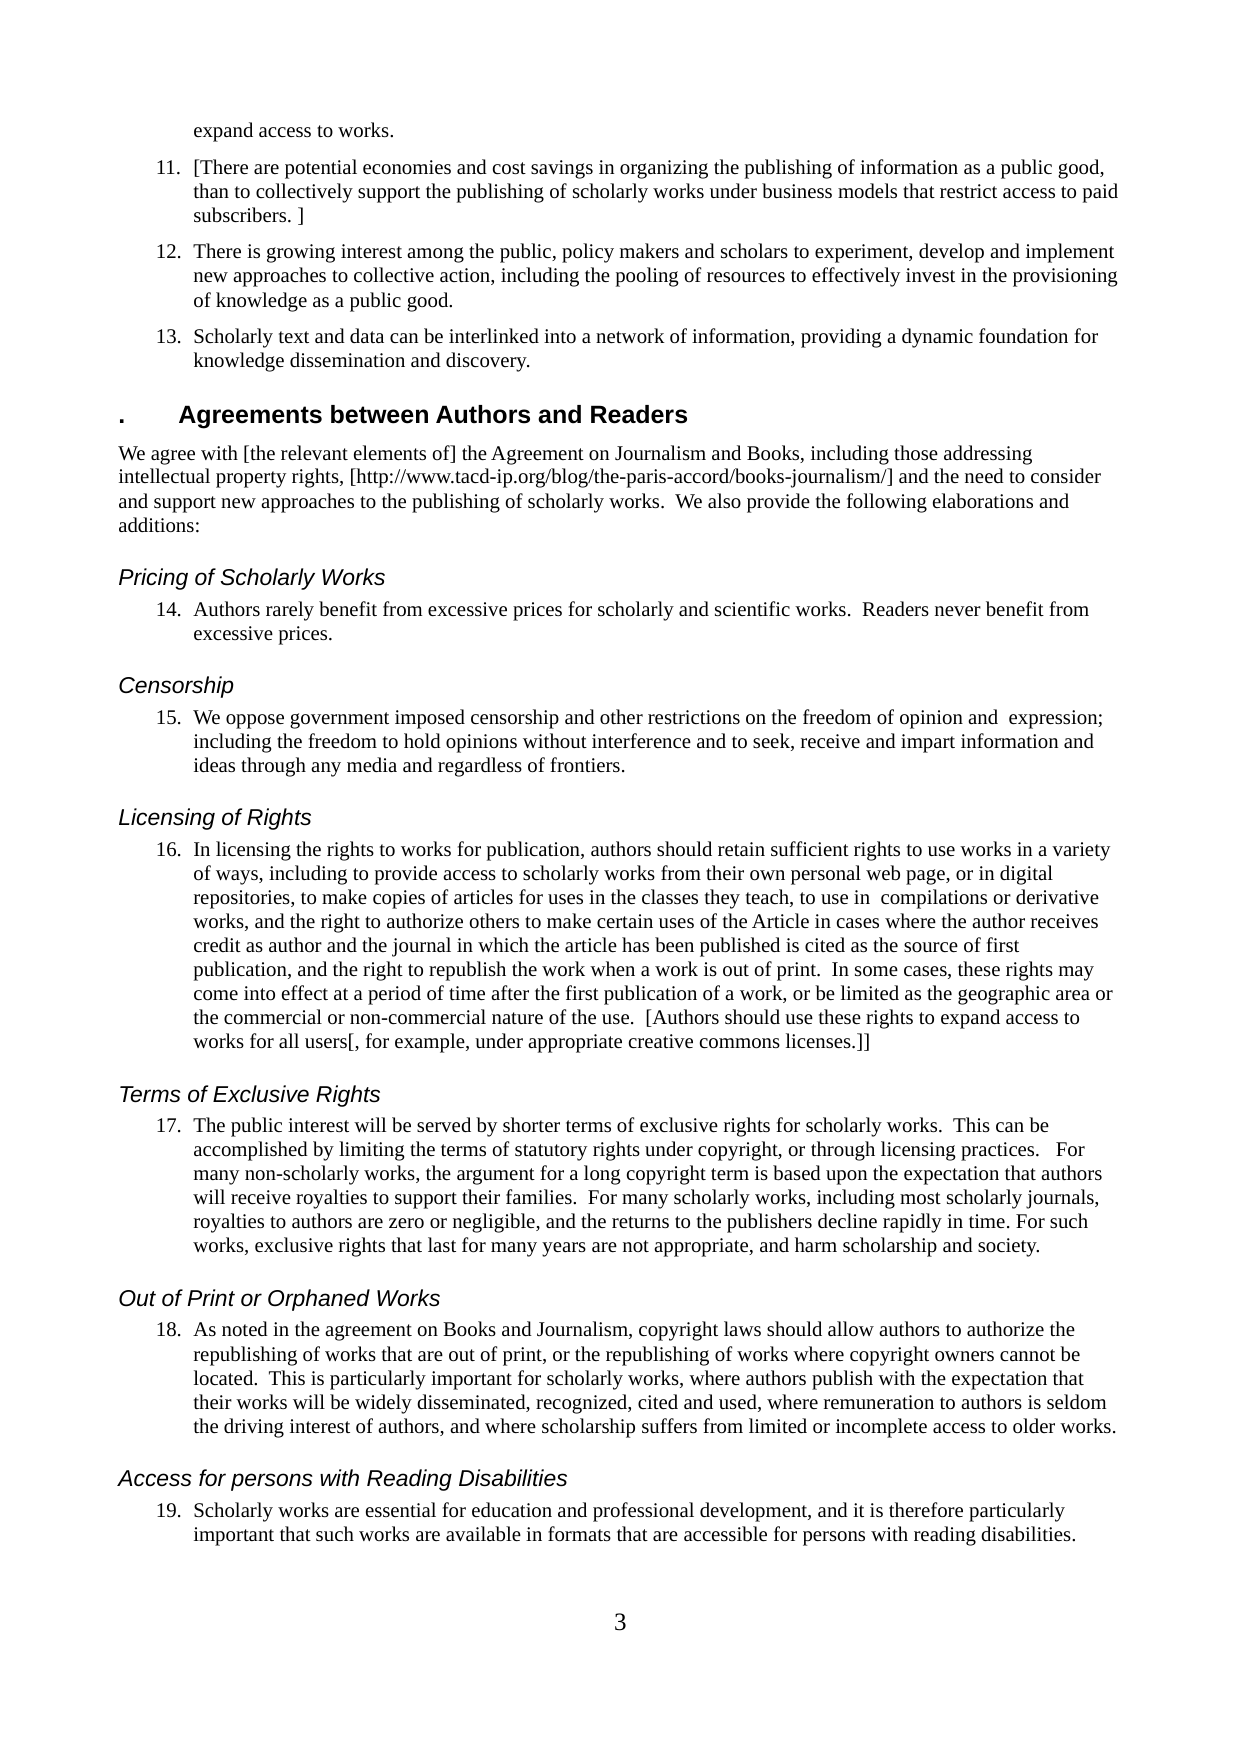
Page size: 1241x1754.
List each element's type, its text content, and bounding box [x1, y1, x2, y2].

subtitle Censorship [118, 672, 1122, 698]
subtitle Pricing of Scholarly Works [118, 564, 1122, 591]
list In licensing the rights to works for publication, authors should retain sufficient rights to use works in a variety of ways, including to provide access to scholarly works from their own personal web page, or in digital repositories, to make copies of articles for uses in the classes they teach, to use in compilations or derivative works, and the right to authorize others to make certain uses of the Article in cases where the author receives credit as author and the journal in which the article has been published is cited as the source of first publication, and the right to republish the work when a work is out of print. In some cases, these rights may come into effect at a period of time after the first publication of a work, or be limited as the geographic area or the commercial or non-commercial nature of the use. [Authors should use these rights to expand access to works for all users[, for example, under appropriate creative commons licenses.]] [156, 837, 1122, 1053]
subtitle Terms of Exclusive Rights [118, 1081, 1122, 1107]
list We oppose government imposed censorship and other restrictions on the freedom of opinion and expression; including the freedom to hold opinions without interference and to seek, receive and impart information and ideas through any media and regardless of frontiers. [156, 704, 1122, 777]
subtitle Out of Print or Orphaned Works [118, 1285, 1122, 1311]
list The public interest will be served by shorter terms of exclusive rights for scholarly works. This can be accomplished by limiting the terms of statutory rights under copyright, or through licensing practices. For many non-scholarly works, the argument for a long copyright term is based upon the expectation that authors will receive royalties to support their families. For many scholarly works, including most scholarly journals, royalties to authors are zero or negligible, and the returns to the publishers decline rapidly in time. For such works, exclusive rights that last for many years are not appropriate, and harm scholarship and society. [156, 1113, 1122, 1257]
subtitle Access for persons with Reading Disabilities [118, 1465, 1122, 1492]
list Scholarly text and data can be interlinked into a network of information, providing a dynamic foundation for knowledge dissemination and discovery. [156, 324, 1122, 372]
list expand access to works. [156, 118, 1122, 142]
list There is growing interest among the public, policy makers and scholars to experiment, develop and implement new approaches to collective action, including the pooling of resources to effectively invest in the provisioning of knowledge as a public good. [156, 239, 1122, 312]
subtitle Licensing of Rights [118, 804, 1122, 831]
list Scholarly works are essential for education and professional development, and it is therefore particularly important that such works are available in formats that are accessible for persons with reading disabilities. [156, 1498, 1122, 1546]
list [There are potential economies and cost savings in organizing the publishing of information as a public good, than to collectively support the publishing of scholarly works under business models that restrict access to paid subscribers. ] [156, 155, 1122, 227]
list As noted in the agreement on Books and Journalism, copyright laws should allow authors to authorize the republishing of works that are out of print, or the republishing of works where copyright owners cannot be located. This is particularly important for scholarly works, where authors publish with the expectation that their works will be widely disseminated, recognized, cited and used, where remuneration to authors is seldom the driving interest of authors, and where scholarship suffers from limited or incomplete access to older works. [156, 1317, 1122, 1438]
text We agree with [the relevant elements of] the Agreement on Journalism and Books, including those addressing intellectual property rights, [http://www.tacd-ip.org/blog/the-paris-accord/books-journalism/] and the need to consider and support new approaches to the publishing of scholarly works. We also provide the following elaborations and additions: [118, 440, 1122, 537]
list Authors rarely benefit from excessive prices for scholarly and scientific works. Readers never benefit from excessive prices. [156, 597, 1122, 645]
subtitle Agreements between Authors and Readers [118, 400, 1122, 428]
